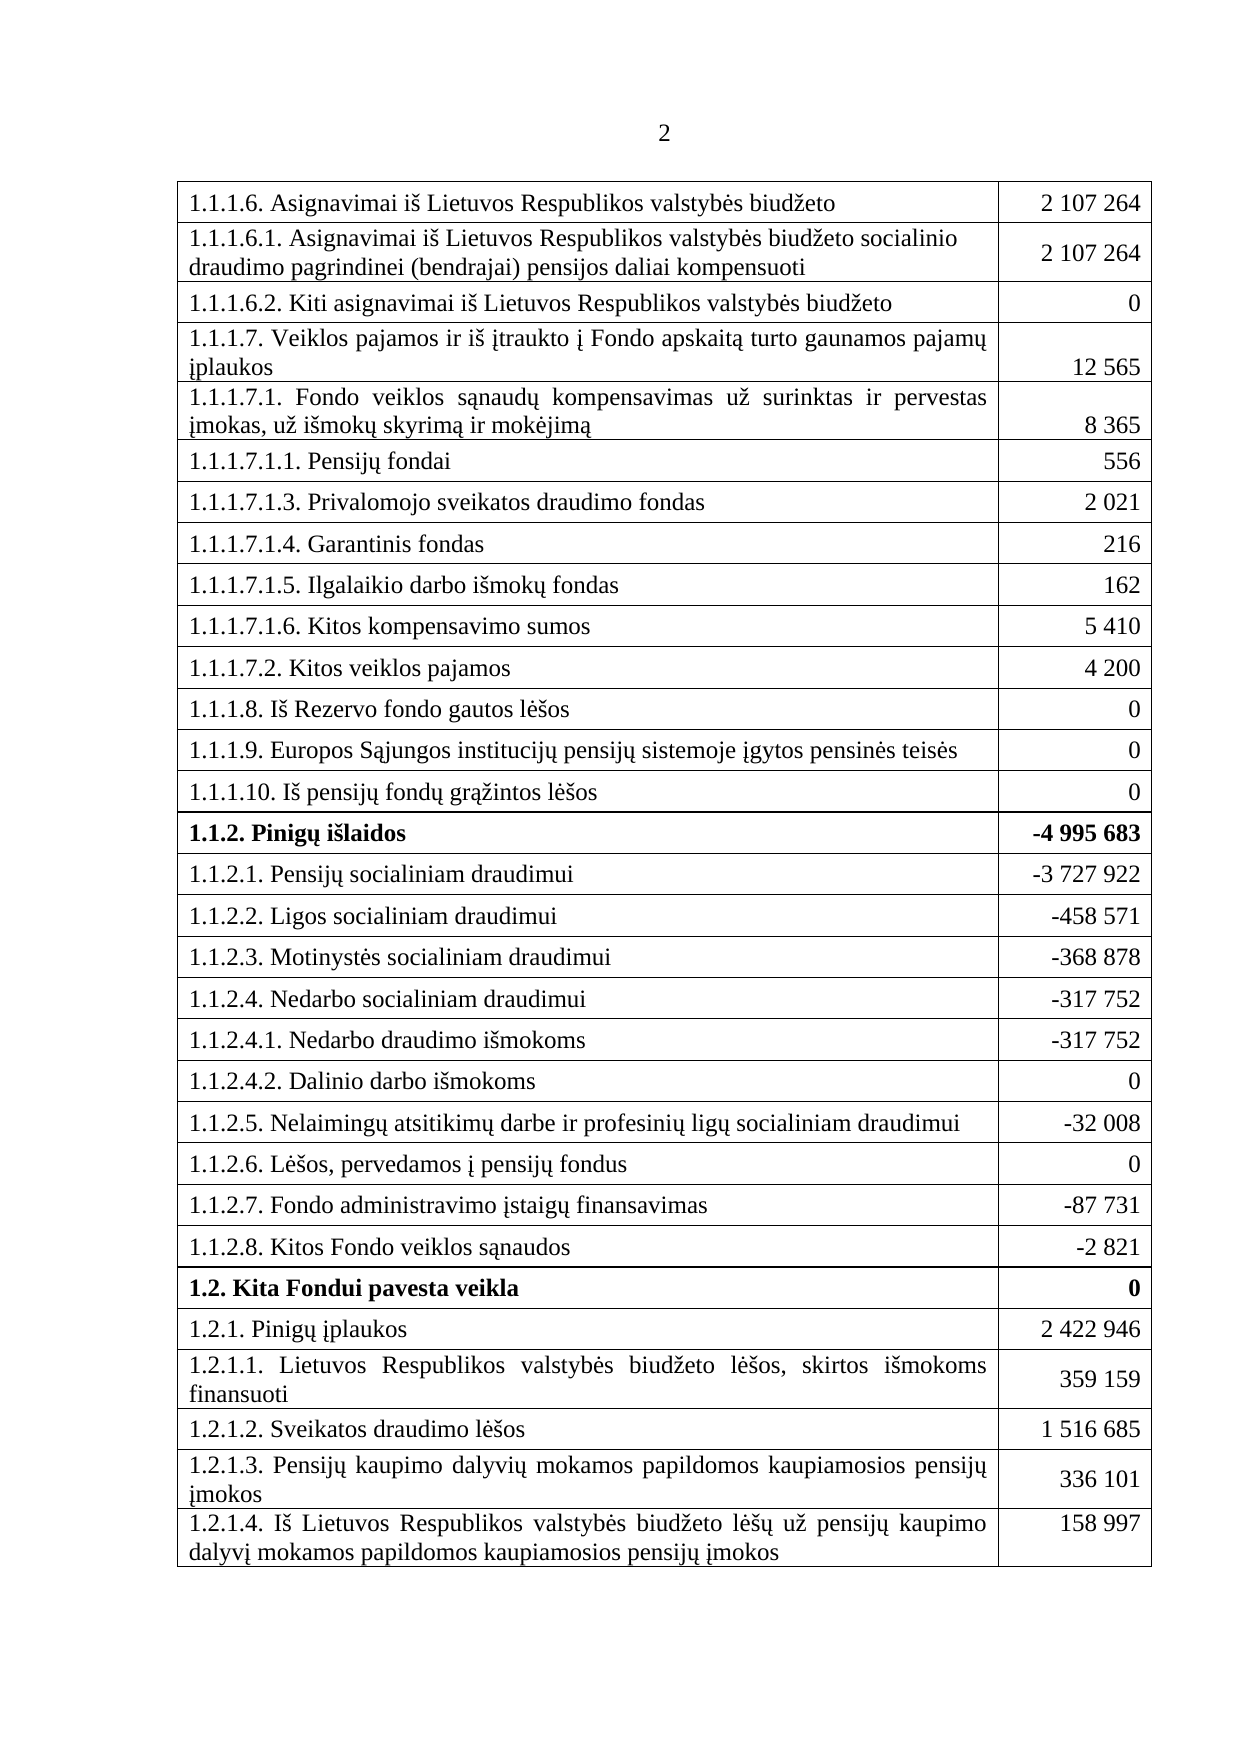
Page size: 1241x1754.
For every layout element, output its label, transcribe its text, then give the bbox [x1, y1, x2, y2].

table_cell 2 021 [999, 482, 1151, 522]
table_cell 1.1.2.2. Ligos socialiniam draudimui [178, 895, 998, 936]
table_cell 1.1.1.7.1. Fondo veiklos sąnaudų kompensavimas už surinktas ir pervestas įmokas, už išmokų skyrimą ir mokėjimą [178, 382, 998, 439]
table_cell 1.1.1.7.1.6. Kitos kompensavimo sumos [178, 606, 998, 646]
table_cell 162 [999, 564, 1151, 605]
table_cell 1.1.1.9. Europos Sąjungos institucijų pensijų sistemoje įgytos pensinės teisės [178, 730, 998, 770]
table_cell 359 159 [999, 1350, 1151, 1408]
table_cell 1.1.2. Pinigų išlaidos [178, 813, 998, 853]
table_cell 1.1.1.10. Iš pensijų fondų grąžintos lėšos [178, 771, 998, 811]
table_cell 1.1.1.7.2. Kitos veiklos pajamos [178, 647, 998, 687]
table_cell 216 [999, 523, 1151, 563]
table_cell -317 752 [999, 978, 1151, 1018]
table_cell 1.1.1.7.1.4. Garantinis fondas [178, 523, 998, 563]
table_cell 1.1.2.1. Pensijų socialiniam draudimui [178, 854, 998, 894]
table_cell 556 [999, 440, 1151, 481]
table_cell 0 [999, 771, 1151, 811]
table_cell 0 [999, 1268, 1151, 1308]
table_cell 0 [999, 282, 1151, 322]
table_cell 0 [999, 1143, 1151, 1184]
table_cell -87 731 [999, 1185, 1151, 1225]
table_cell -4 995 683 [999, 813, 1151, 853]
table_cell 1.1.2.8. Kitos Fondo veiklos sąnaudos [178, 1226, 998, 1266]
table_cell 12 565 [999, 323, 1151, 381]
table_cell -2 821 [999, 1226, 1151, 1266]
table_cell -317 752 [999, 1019, 1151, 1059]
table_cell 1.1.1.7.1.3. Privalomojo sveikatos draudimo fondas [178, 482, 998, 522]
table_cell 1.1.2.4. Nedarbo socialiniam draudimui [178, 978, 998, 1018]
table_cell 1.1.2.3. Motinystės socialiniam draudimui [178, 937, 998, 977]
table_cell 0 [999, 689, 1151, 729]
table_cell 1.1.1.7.1.1. Pensijų fondai [178, 440, 998, 481]
table_cell 8 365 [999, 382, 1151, 439]
table_cell -3 727 922 [999, 854, 1151, 894]
table_cell 1.2.1.3. Pensijų kaupimo dalyvių mokamos papildomos kaupiamosios pensijų įmokos [178, 1450, 998, 1507]
table_cell -458 571 [999, 895, 1151, 936]
table_cell 4 200 [999, 647, 1151, 687]
table_cell 1.1.1.6.1. Asignavimai iš Lietuvos Respublikos valstybės biudžeto socialinio draudimo pagrindinei (bendrajai) pensijos daliai kompensuoti [178, 223, 998, 281]
table_cell 1.2.1.1. Lietuvos Respublikos valstybės biudžeto lėšos, skirtos išmokoms finansuoti [178, 1350, 998, 1408]
table_cell 0 [999, 730, 1151, 770]
table_cell 1.1.2.7. Fondo administravimo įstaigų finansavimas [178, 1185, 998, 1225]
table_cell 1.1.2.6. Lėšos, pervedamos į pensijų fondus [178, 1143, 998, 1184]
table_cell 0 [999, 1061, 1151, 1101]
table_cell -368 878 [999, 937, 1151, 977]
table_cell 1 516 685 [999, 1409, 1151, 1449]
table_cell 1.1.2.4.1. Nedarbo draudimo išmokoms [178, 1019, 998, 1059]
table_cell 1.1.1.6. Asignavimai iš Lietuvos Respublikos valstybės biudžeto [178, 182, 998, 222]
table_cell 1.1.2.5. Nelaimingų atsitikimų darbe ir profesinių ligų socialiniam draudimui [178, 1102, 998, 1142]
table_cell -32 008 [999, 1102, 1151, 1142]
table_cell 2 422 946 [999, 1309, 1151, 1349]
table_cell 158 997 [999, 1509, 1151, 1566]
table_cell 1.1.2.4.2. Dalinio darbo išmokoms [178, 1061, 998, 1101]
table_cell 1.1.1.7. Veiklos pajamos ir iš įtraukto į Fondo apskaitą turto gaunamos pajamų įplaukos [178, 323, 998, 381]
table_cell 336 101 [999, 1450, 1151, 1507]
table_cell 1.2. Kita Fondui pavesta veikla [178, 1268, 998, 1308]
table_cell 1.2.1.4. Iš Lietuvos Respublikos valstybės biudžeto lėšų už pensijų kaupimo dalyvį mokamos papildomos kaupiamosios pensijų įmokos [178, 1509, 998, 1566]
table_cell 1.1.1.7.1.5. Ilgalaikio darbo išmokų fondas [178, 564, 998, 605]
table_cell 5 410 [999, 606, 1151, 646]
table_cell 1.2.1. Pinigų įplaukos [178, 1309, 998, 1349]
table_cell 2 107 264 [999, 182, 1151, 222]
table_cell 2 107 264 [999, 223, 1151, 281]
table_cell 1.2.1.2. Sveikatos draudimo lėšos [178, 1409, 998, 1449]
table_cell 1.1.1.8. Iš Rezervo fondo gautos lėšos [178, 689, 998, 729]
table_cell 1.1.1.6.2. Kiti asignavimai iš Lietuvos Respublikos valstybės biudžeto [178, 282, 998, 322]
